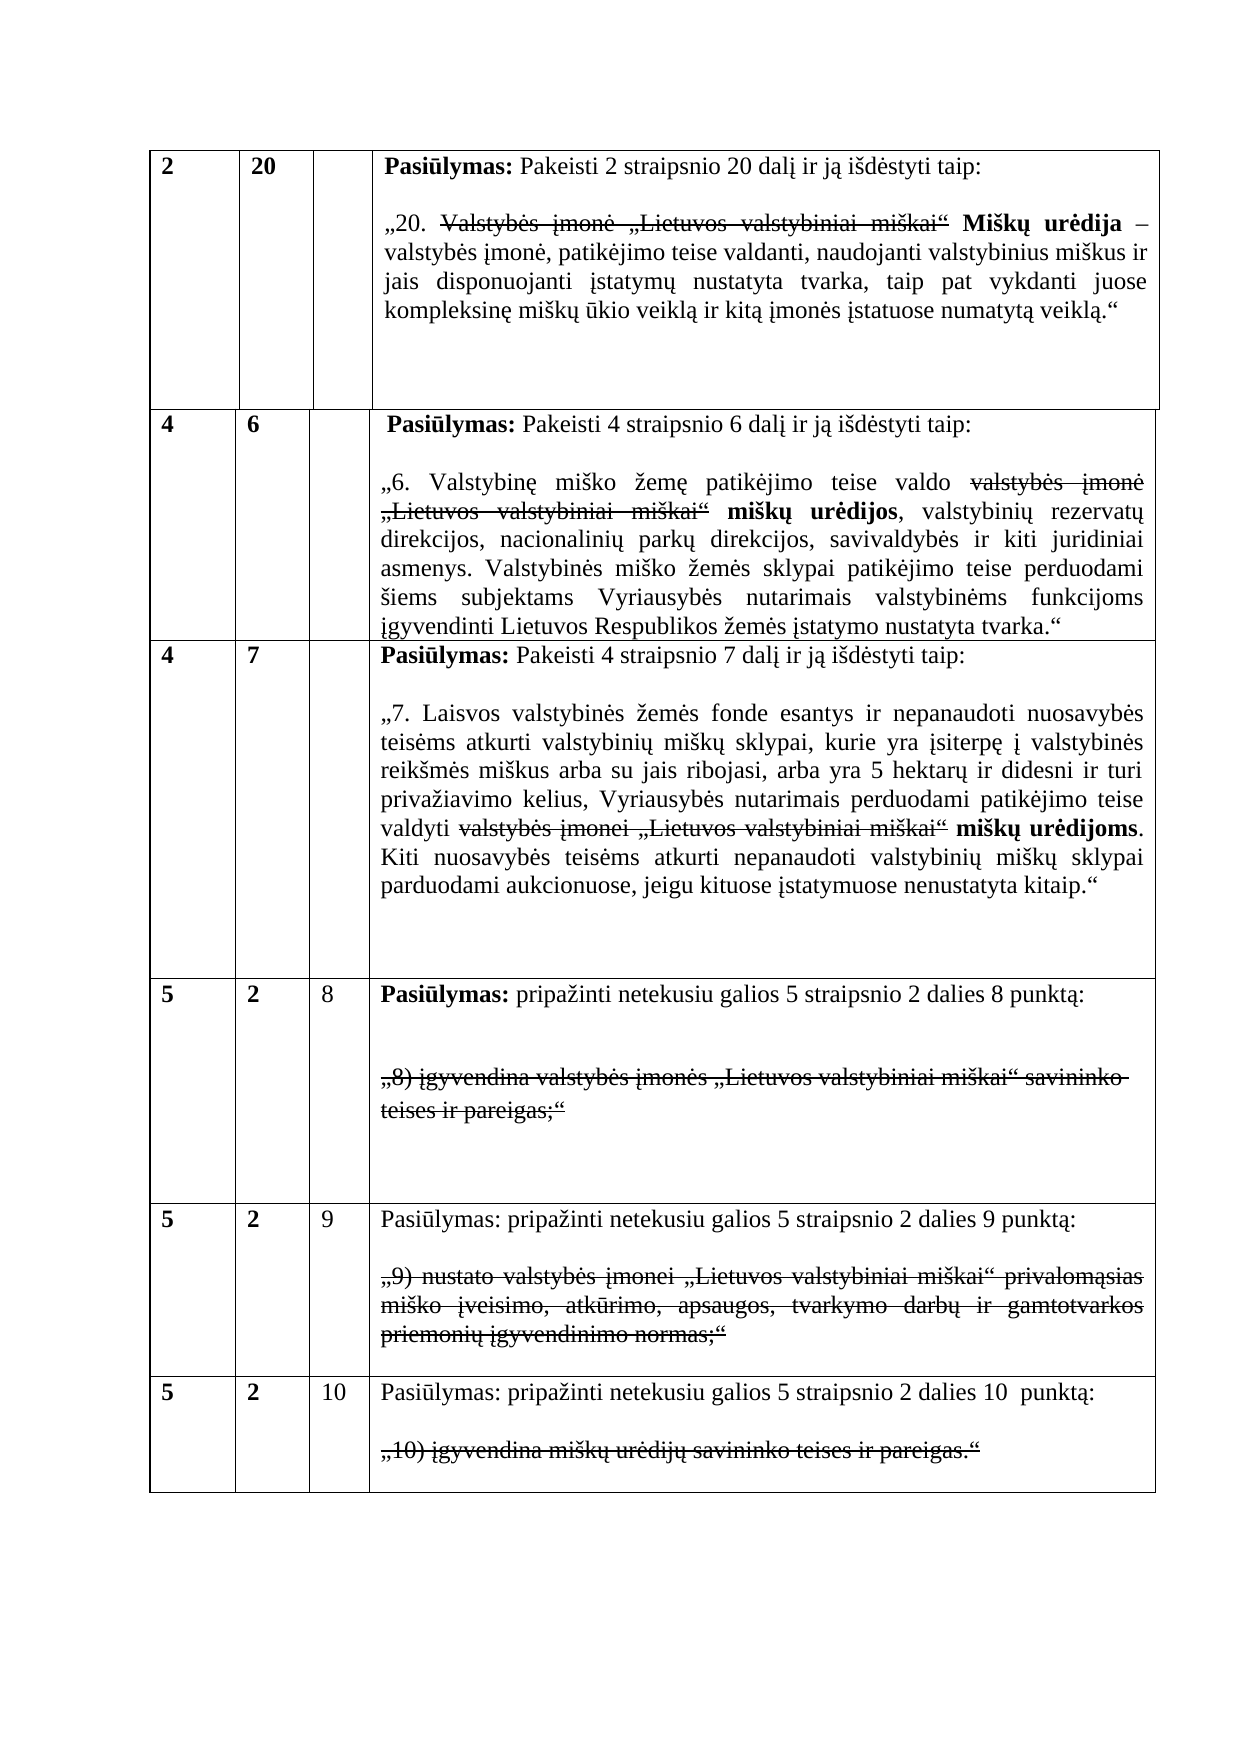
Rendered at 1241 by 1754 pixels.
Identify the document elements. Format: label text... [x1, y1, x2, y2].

table_cell 4 [151, 641, 235, 978]
table_cell 5 [151, 1204, 235, 1376]
table_cell 8 [310, 979, 369, 1203]
table_cell 20 [240, 151, 313, 408]
table_cell 7 [236, 641, 309, 978]
table_cell 2 [236, 1377, 309, 1492]
table_cell 4 [151, 410, 235, 639]
table_cell [310, 641, 369, 978]
table_cell 5 [151, 979, 235, 1203]
table_cell Pasiūlymas: pripažinti netekusiu galios 5 straipsnio 2 dalies 10 punktą: „10) įgyvendina miškų urėdijų savininko teises ir pareigas.“ [370, 1377, 1155, 1492]
table_cell [314, 151, 372, 408]
table_cell Pasiūlymas: pripažinti netekusiu galios 5 straipsnio 2 dalies 8 punktą: „8) įgyvendina valstybės įmonės „Lietuvos valstybiniai miškai“ savininko teises ir pareigas;“ [370, 979, 1155, 1203]
table_cell Pasiūlymas: Pakeisti 4 straipsnio 6 dalį ir ją išdėstyti taip: „6. Valstybinę miško žemę patikėjimo teise valdo valstybės įmonė „Lietuvos valstybiniai miškai“ miškų urėdijos, valstybinių rezervatų direkcijos, nacionalinių parkų direkcijos, savivaldybės ir kiti juridiniai asmenys. Valstybinės miško žemės sklypai patikėjimo teise perduodami šiems subjektams Vyriausybės nutarimais valstybinėms funkcijoms įgyvendinti Lietuvos Respublikos žemės įstatymo nustatyta tvarka.“ [370, 410, 1155, 639]
table_cell 2 [151, 151, 239, 408]
table_cell Pasiūlymas: Pakeisti 4 straipsnio 7 dalį ir ją išdėstyti taip: „7. Laisvos valstybinės žemės fonde esantys ir nepanaudoti nuosavybės teisėms atkurti valstybinių miškų sklypai, kurie yra įsiterpę į valstybinės reikšmės miškus arba su jais ribojasi, arba yra 5 hektarų ir didesni ir turi privažiavimo kelius, Vyriausybės nutarimais perduodami patikėjimo teise valdyti valstybės įmonei „Lietuvos valstybiniai miškai“ miškų urėdijoms. Kiti nuosavybės teisėms atkurti nepanaudoti valstybinių miškų sklypai parduodami aukcionuose, jeigu kituose įstatymuose nenustatyta kitaip.“ [370, 641, 1155, 978]
table_cell 5 [151, 1377, 235, 1492]
table_cell [310, 410, 369, 639]
table_cell Pasiūlymas: pripažinti netekusiu galios 5 straipsnio 2 dalies 9 punktą: „9) nustato valstybės įmonei „Lietuvos valstybiniai miškai“ privalomąsias miško įveisimo, atkūrimo, apsaugos, tvarkymo darbų ir gamtotvarkos priemonių įgyvendinimo normas;“ [370, 1204, 1155, 1376]
table_cell 2 [236, 979, 309, 1203]
table_cell 6 [236, 410, 309, 639]
table_cell 9 [310, 1204, 369, 1376]
table_cell Pasiūlymas: Pakeisti 2 straipsnio 20 dalį ir ją išdėstyti taip: „20. Valstybės įmonė „Lietuvos valstybiniai miškai“ Miškų urėdija – valstybės įmonė, patikėjimo teise valdanti, naudojanti valstybinius miškus ir jais disponuojanti įstatymų nustatyta tvarka, taip pat vykdanti juose kompleksinę miškų ūkio veiklą ir kitą įmonės įstatuose numatytą veiklą.“ [373, 151, 1159, 408]
table_cell 2 [236, 1204, 309, 1376]
table_cell 10 [310, 1377, 369, 1492]
